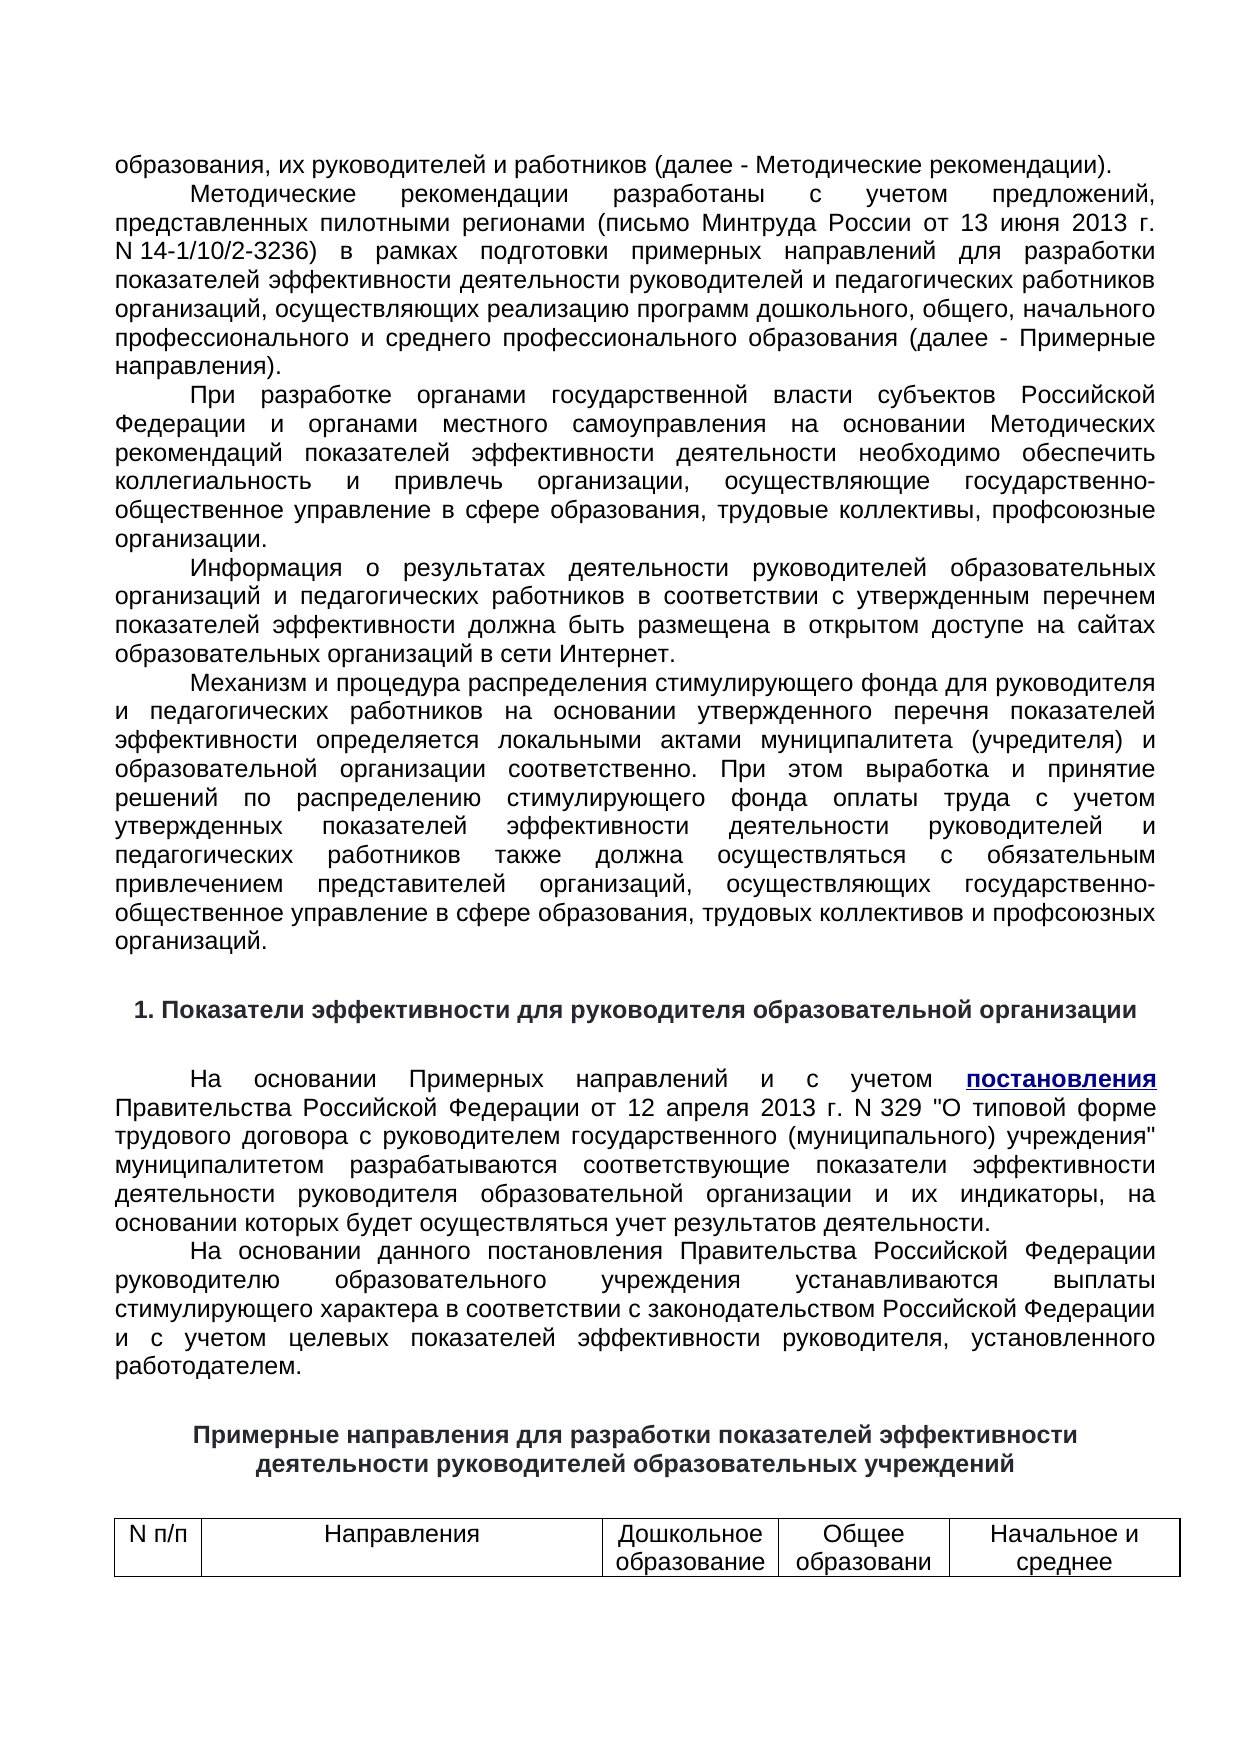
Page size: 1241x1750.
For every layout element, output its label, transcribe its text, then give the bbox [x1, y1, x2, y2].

table_header Начальное и среднее [950, 1519, 1179, 1576]
text При разработке органами государственной власти субъектов Российской Федерации и органами местного самоуправления на основании Методических рекомендаций показателей эффективности деятельности необходимо обеспечить коллегиальность и привлечь организации, осуществляющие государственно-общественное управление в сфере образования, трудовые коллективы, профсоюзные организации. [114, 380, 1157, 552]
table_header Общее образовани [779, 1519, 949, 1576]
text образования, их руководителей и работников (далее - Методические рекомендации). [114, 150, 1157, 179]
subtitle 1. Показатели эффективности для руководителя образовательной организации [114, 995, 1157, 1024]
table_header Направления [202, 1519, 602, 1576]
text Механизм и процедура распределения стимулирующего фонда для руководителя и педагогических работников на основании утвержденного перечня показателей эффективности определяется локальными актами муниципалитета (учредителя) и образовательной организации соответственно. При этом выработка и принятие решений по распределению стимулирующего фонда оплаты труда с учетом утвержденных показателей эффективности деятельности руководителей и педагогических работников также должна осуществляться с обязательным привлечением представителей организаций, осуществляющих государственно-общественное управление в сфере образования, трудовых коллективов и профсоюзных организаций. [114, 667, 1157, 955]
text Информация о результатах деятельности руководителей образовательных организаций и педагогических работников в соответствии с утвержденным перечнем показателей эффективности должна быть размещена в открытом доступе на сайтах образовательных организаций в сети Интернет. [114, 552, 1157, 667]
text Методические рекомендации разработаны с учетом предложений, представленных пилотными регионами (письмо Минтруда России от 13 июня 2013 г. N 14-1/10/2-3236) в рамках подготовки примерных направлений для разработки показателей эффективности деятельности руководителей и педагогических работников организаций, осуществляющих реализацию программ дошкольного, общего, начального профессионального и среднего профессионального образования (далее - Примерные направления). [114, 179, 1157, 380]
text На основании Примерных направлений и с учетом постановления Правительства Российской Федерации от 12 апреля 2013 г. N 329 "О типовой форме трудового договора с руководителем государственного (муниципального) учреждения" муниципалитетом разрабатываются соответствующие показатели эффективности деятельности руководителя образовательной организации и их индикаторы, на основании которых будет осуществляться учет результатов деятельности. [114, 1064, 1157, 1236]
text На основании данного постановления Правительства Российской Федерации руководителю образовательного учреждения устанавливаются выплаты стимулирующего характера в соответствии с законодательством Российской Федерации и с учетом целевых показателей эффективности руководителя, установленного работодателем. [114, 1236, 1157, 1380]
subtitle Примерные направления для разработки показателей эффективности деятельности руководителей образовательных учреждений [114, 1420, 1157, 1477]
table_header N п/п [115, 1519, 201, 1576]
table_header Дошкольное образование [603, 1519, 778, 1576]
